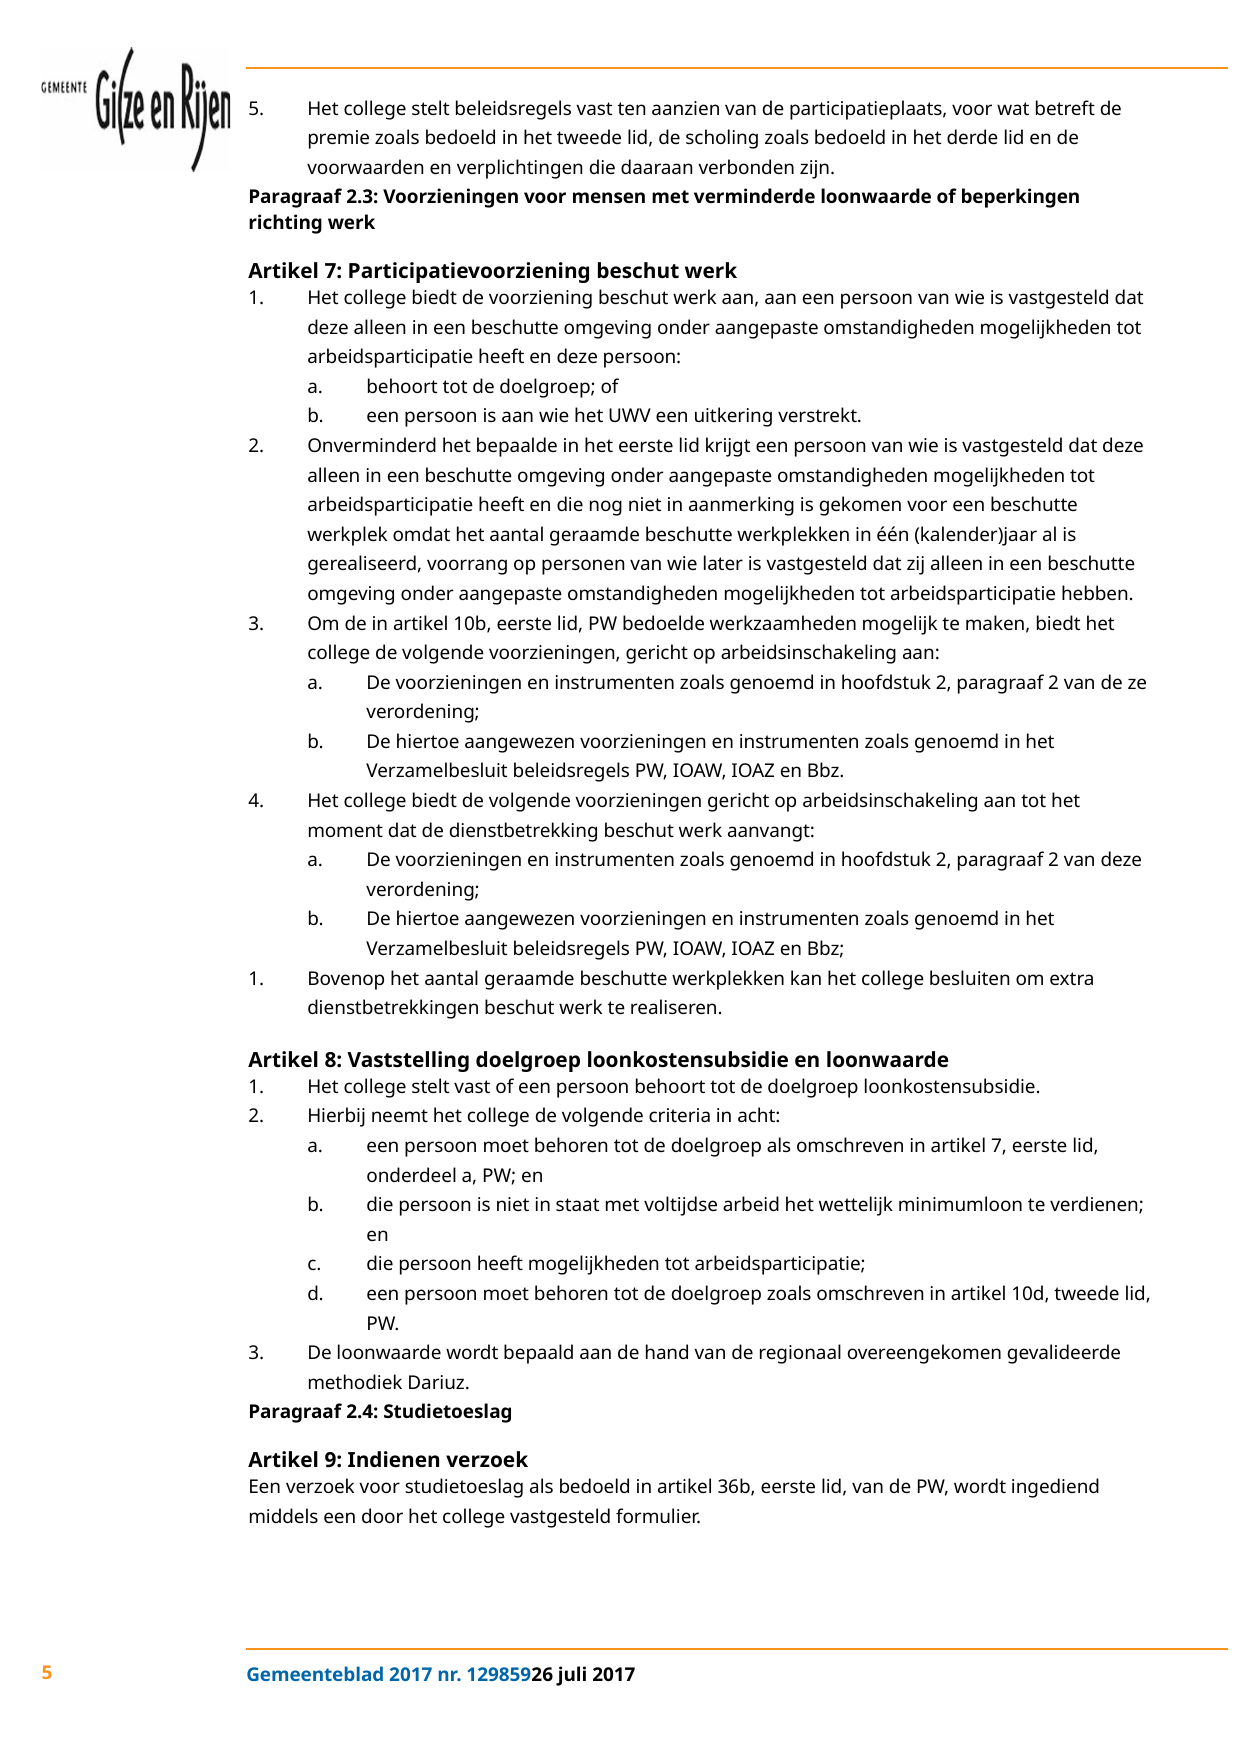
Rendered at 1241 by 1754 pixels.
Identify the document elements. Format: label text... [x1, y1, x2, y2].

list De hiertoe aangewezen voorzieningen en instrumenten zoals genoemd in het Verzamelbesluit beleidsregels PW, IOAW, IOAZ en Bbz; [307, 906, 1152, 961]
text Artikel 7: Participatievoorziening beschut werk [248, 256, 1152, 284]
text Paragraaf 2.3: Voorzieningen voor mensen met verminderde loonwaarde of beperkingen richting werk [248, 183, 1152, 235]
list De loonwaarde wordt bepaald aan de hand van de regionaal overeengekomen gevalideerde methodiek Dariuz. [248, 1339, 1152, 1395]
list De voorzieningen en instrumenten zoals genoemd in hoofdstuk 2, paragraaf 2 van deze verordening; [307, 846, 1152, 902]
list Hierbij neemt het college de volgende criteria in acht: [248, 1103, 1152, 1128]
text Een verzoek voor studietoeslag als bedoeld in artikel 36b, eerste lid, van de PW, wordt ingediend middels een door het college vastgesteld formulier. [248, 1473, 1152, 1529]
picture [41, 47, 231, 172]
list die persoon heeft mogelijkheden tot arbeidsparticipatie; [307, 1251, 1152, 1276]
list Om de in artikel 10b, eerste lid, PW bedoelde werkzaamheden mogelijk te maken, biedt het college de volgende voorzieningen, gericht op arbeidsinschakeling aan: [248, 610, 1152, 665]
list een persoon moet behoren tot de doelgroep als omschreven in artikel 7, eerste lid, onderdeel a, PW; en [307, 1132, 1152, 1188]
text Paragraaf 2.4: Studietoeslag [248, 1398, 1152, 1424]
list Het college stelt vast of een persoon behoort tot de doelgroep loonkostensubsidie. [248, 1073, 1152, 1099]
list behoort tot de doelgroep; of [307, 373, 1152, 399]
list Onverminderd het bepaalde in het eerste lid krijgt een persoon van wie is vastgesteld dat deze alleen in een beschutte omgeving onder aangepaste omstandigheden mogelijkheden tot arbeidsparticipatie heeft en die nog niet in aanmerking is gekomen voor een beschutte werkplek omdat het aantal geraamde beschutte werkplekken in één (kalender)jaar al is gerealiseerd, voorrang op personen van wie later is vastgesteld dat zij alleen in een beschutte omgeving onder aangepaste omstandigheden mogelijkheden tot arbeidsparticipatie hebben. [248, 432, 1152, 606]
list Het college biedt de voorziening beschut werk aan, aan een persoon van wie is vastgesteld dat deze alleen in een beschutte omgeving onder aangepaste omstandigheden mogelijkheden tot arbeidsparticipatie heeft en deze persoon: [248, 284, 1152, 369]
list Het college stelt beleidsregels vast ten aanzien van de participatieplaats, voor wat betreft de premie zoals bedoeld in het tweede lid, de scholing zoals bedoeld in het derde lid en de voorwaarden en verplichtingen die daaraan verbonden zijn. [248, 95, 1152, 180]
list Bovenop het aantal geraamde beschutte werkplekken kan het college besluiten om extra dienstbetrekkingen beschut werk te realiseren. [248, 965, 1152, 1020]
list Het college biedt de volgende voorzieningen gericht op arbeidsinschakeling aan tot het moment dat de dienstbetrekking beschut werk aanvangt: [248, 787, 1152, 842]
text Artikel 9: Indienen verzoek [248, 1445, 1152, 1473]
list een persoon moet behoren tot de doelgroep zoals omschreven in artikel 10d, tweede lid, PW. [307, 1280, 1152, 1336]
text Artikel 8: Vaststelling doelgroep loonkostensubsidie en loonwaarde [248, 1045, 1152, 1073]
list De voorzieningen en instrumenten zoals genoemd in hoofdstuk 2, paragraaf 2 van de ze verordening; [307, 669, 1152, 724]
list die persoon is niet in staat met voltijdse arbeid het wettelijk minimumloon te verdienen; en [307, 1191, 1152, 1247]
list De hiertoe aangewezen voorzieningen en instrumenten zoals genoemd in het Verzamelbesluit beleidsregels PW, IOAW, IOAZ en Bbz. [307, 728, 1152, 783]
list een persoon is aan wie het UWV een uitkering verstrekt. [307, 403, 1152, 428]
